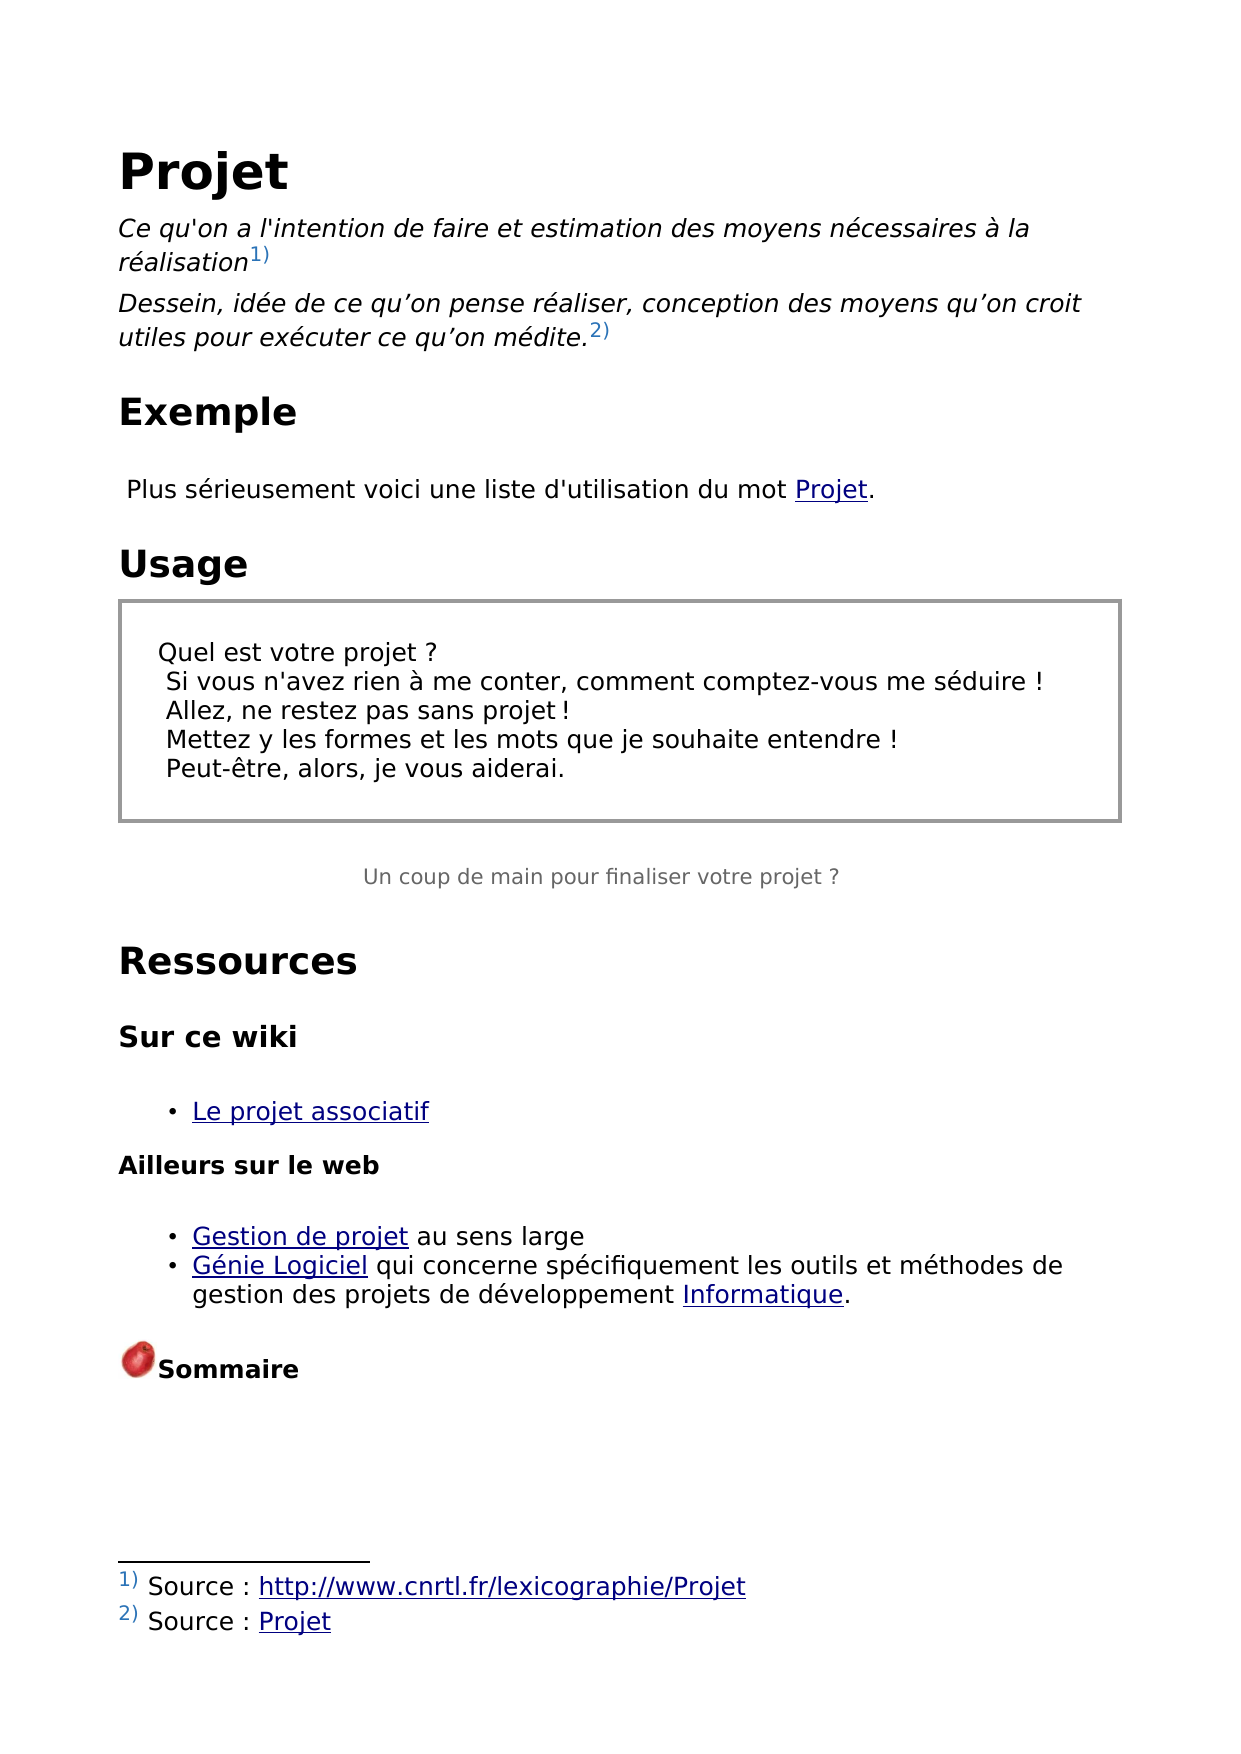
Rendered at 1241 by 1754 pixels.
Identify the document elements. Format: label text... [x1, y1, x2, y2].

subtitle Sur ce wiki [118, 1021, 1122, 1055]
text Plus sérieusement voici une liste d'utilisation du mot Projet. [118, 446, 1122, 505]
subtitle Exemple [118, 390, 1122, 434]
table_header Quel est votre projet ? Si vous n'avez rien à me conter, comment comptez-vous me séduire ! Allez, ne restez pas sans projet ! Mettez y les formes et les mots que je souhaite entendre ! Peut-être, alors, je vous aiderai. [122, 603, 1109, 819]
list Le projet associatif [177, 1097, 1122, 1126]
list Gestion de projet au sens large [177, 1222, 1122, 1251]
text Un coup de main pour finaliser votre projet ? [118, 865, 1084, 915]
subtitle Projet [118, 143, 1122, 201]
subtitle Usage [118, 542, 1122, 586]
text Source : Projet [118, 1602, 1122, 1636]
subtitle Ailleurs sur le web [118, 1151, 1122, 1180]
text Source : http://www.cnrtl.fr/lexicographie/Projet [118, 1568, 1122, 1602]
text Sommaire [118, 1339, 1122, 1384]
subtitle Ressources [118, 940, 1122, 983]
text Dessein, idée de ce qu’on pense réaliser, conception des moyens qu’on croit utiles pour exécuter ce qu’on médite. [118, 289, 1122, 353]
list Génie Logiciel qui concerne spécifiquement les outils et méthodes de gestion des projets de développement Informatique. [177, 1251, 1122, 1309]
text Ce qu'on a l'intention de faire et estimation des moyens nécessaires à la réalisation [118, 214, 1122, 277]
picture [118, 1339, 158, 1379]
